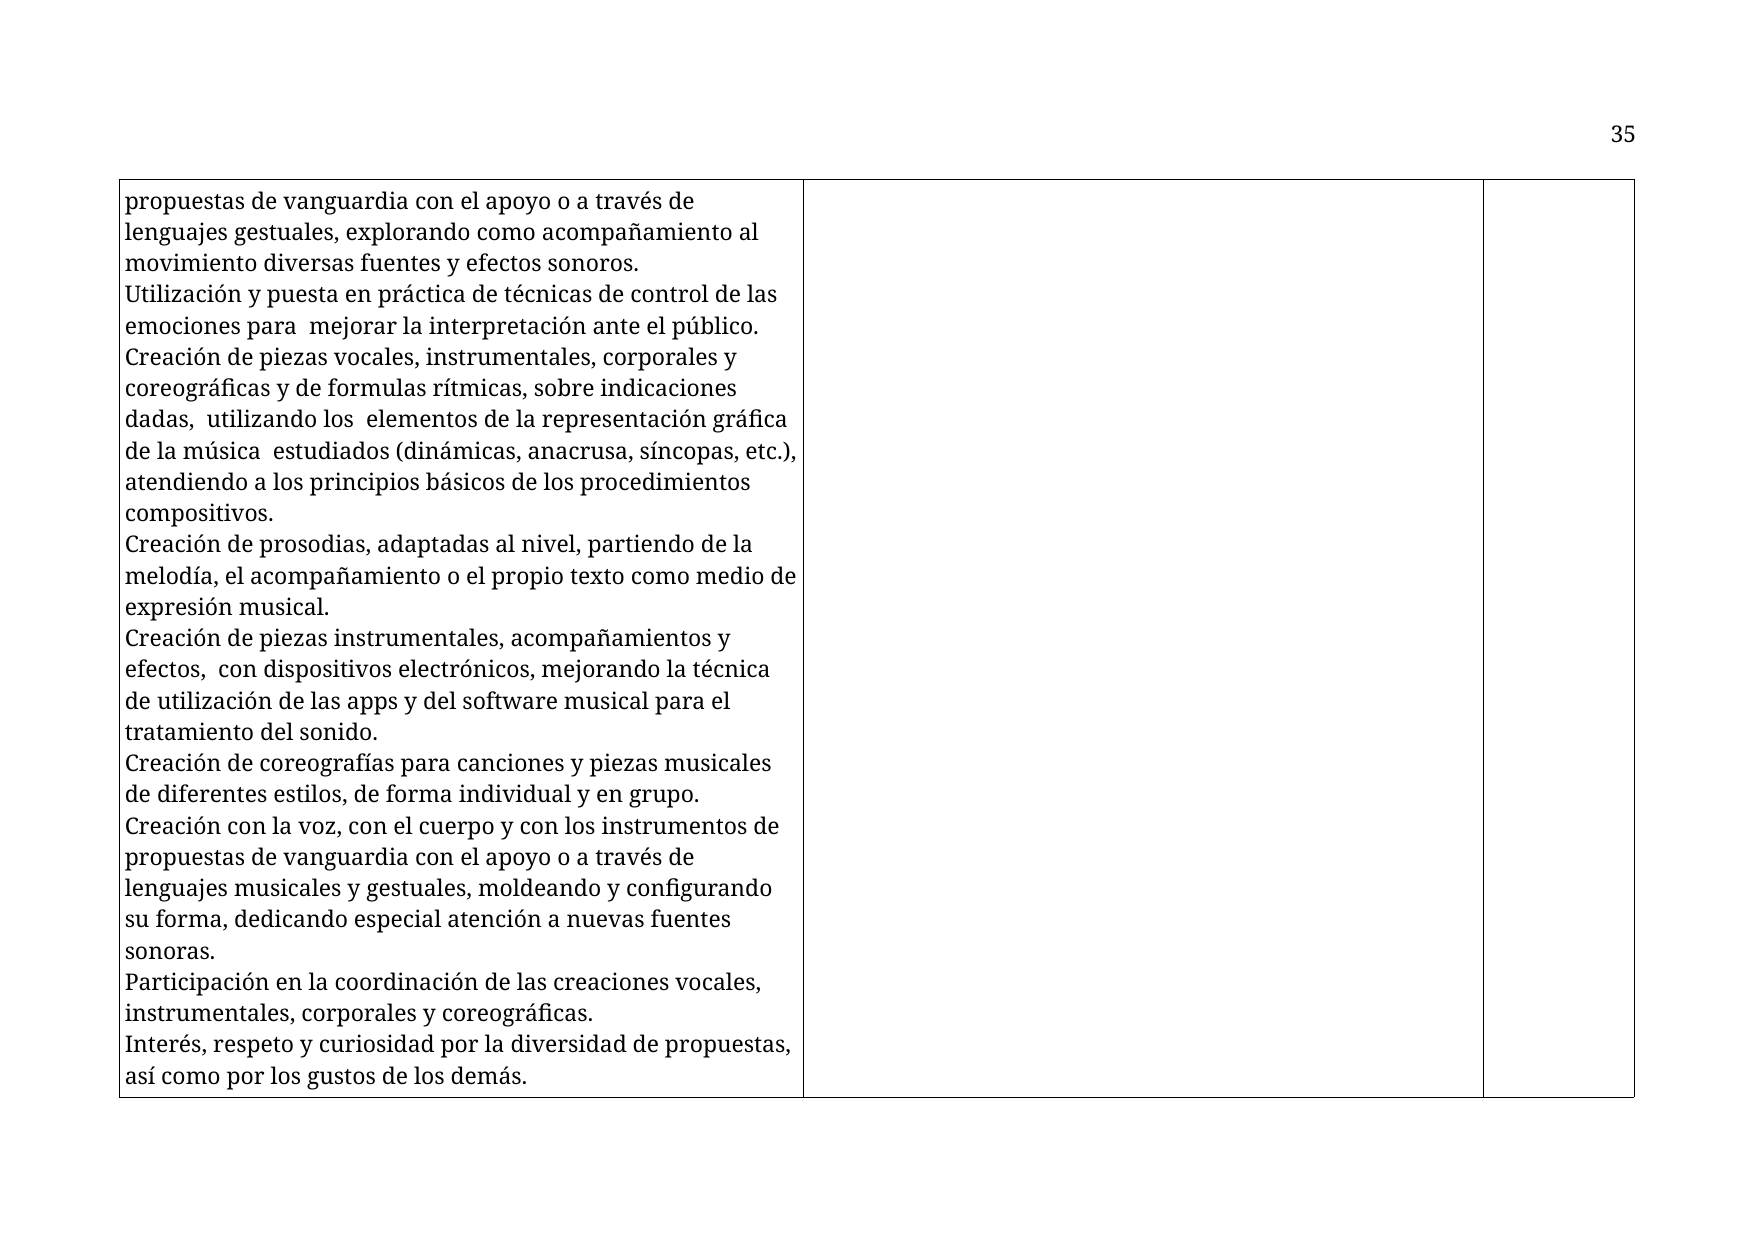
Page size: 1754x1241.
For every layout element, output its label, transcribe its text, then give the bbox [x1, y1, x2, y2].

table_cell propuestas de vanguardia con el apoyo o a través de lenguajes gestuales, explorando como acompañamiento al movimiento diversas fuentes y efectos sonoros. Utilización y puesta en práctica de técnicas de control de las emociones para mejorar la interpretación ante el público. Creación de piezas vocales, instrumentales, corporales y coreográficas y de formulas rítmicas, sobre indicaciones dadas, utilizando los elementos de la representación gráfica de la música estudiados (dinámicas, anacrusa, síncopas, etc.), atendiendo a los principios básicos de los procedimientos compositivos. Creación de prosodias, adaptadas al nivel, partiendo de la melodía, el acompañamiento o el propio texto como medio de expresión musical. Creación de piezas instrumentales, acompañamientos y efectos, con dispositivos electrónicos, mejorando la técnica de utilización de las apps y del software musical para el tratamiento del sonido. Creación de coreografías para canciones y piezas musicales de diferentes estilos, de forma individual y en grupo. Creación con la voz, con el cuerpo y con los instrumentos de propuestas de vanguardia con el apoyo o a través de lenguajes musicales y gestuales, moldeando y configurando su forma, dedicando especial atención a nuevas fuentes sonoras. Participación en la coordinación de las creaciones vocales, instrumentales, corporales y coreográficas. Interés, respeto y curiosidad por la diversidad de propuestas, así como por los gustos de los demás. [120, 180, 803, 1097]
table_cell [804, 180, 1483, 1097]
table_cell [1484, 180, 1634, 1097]
